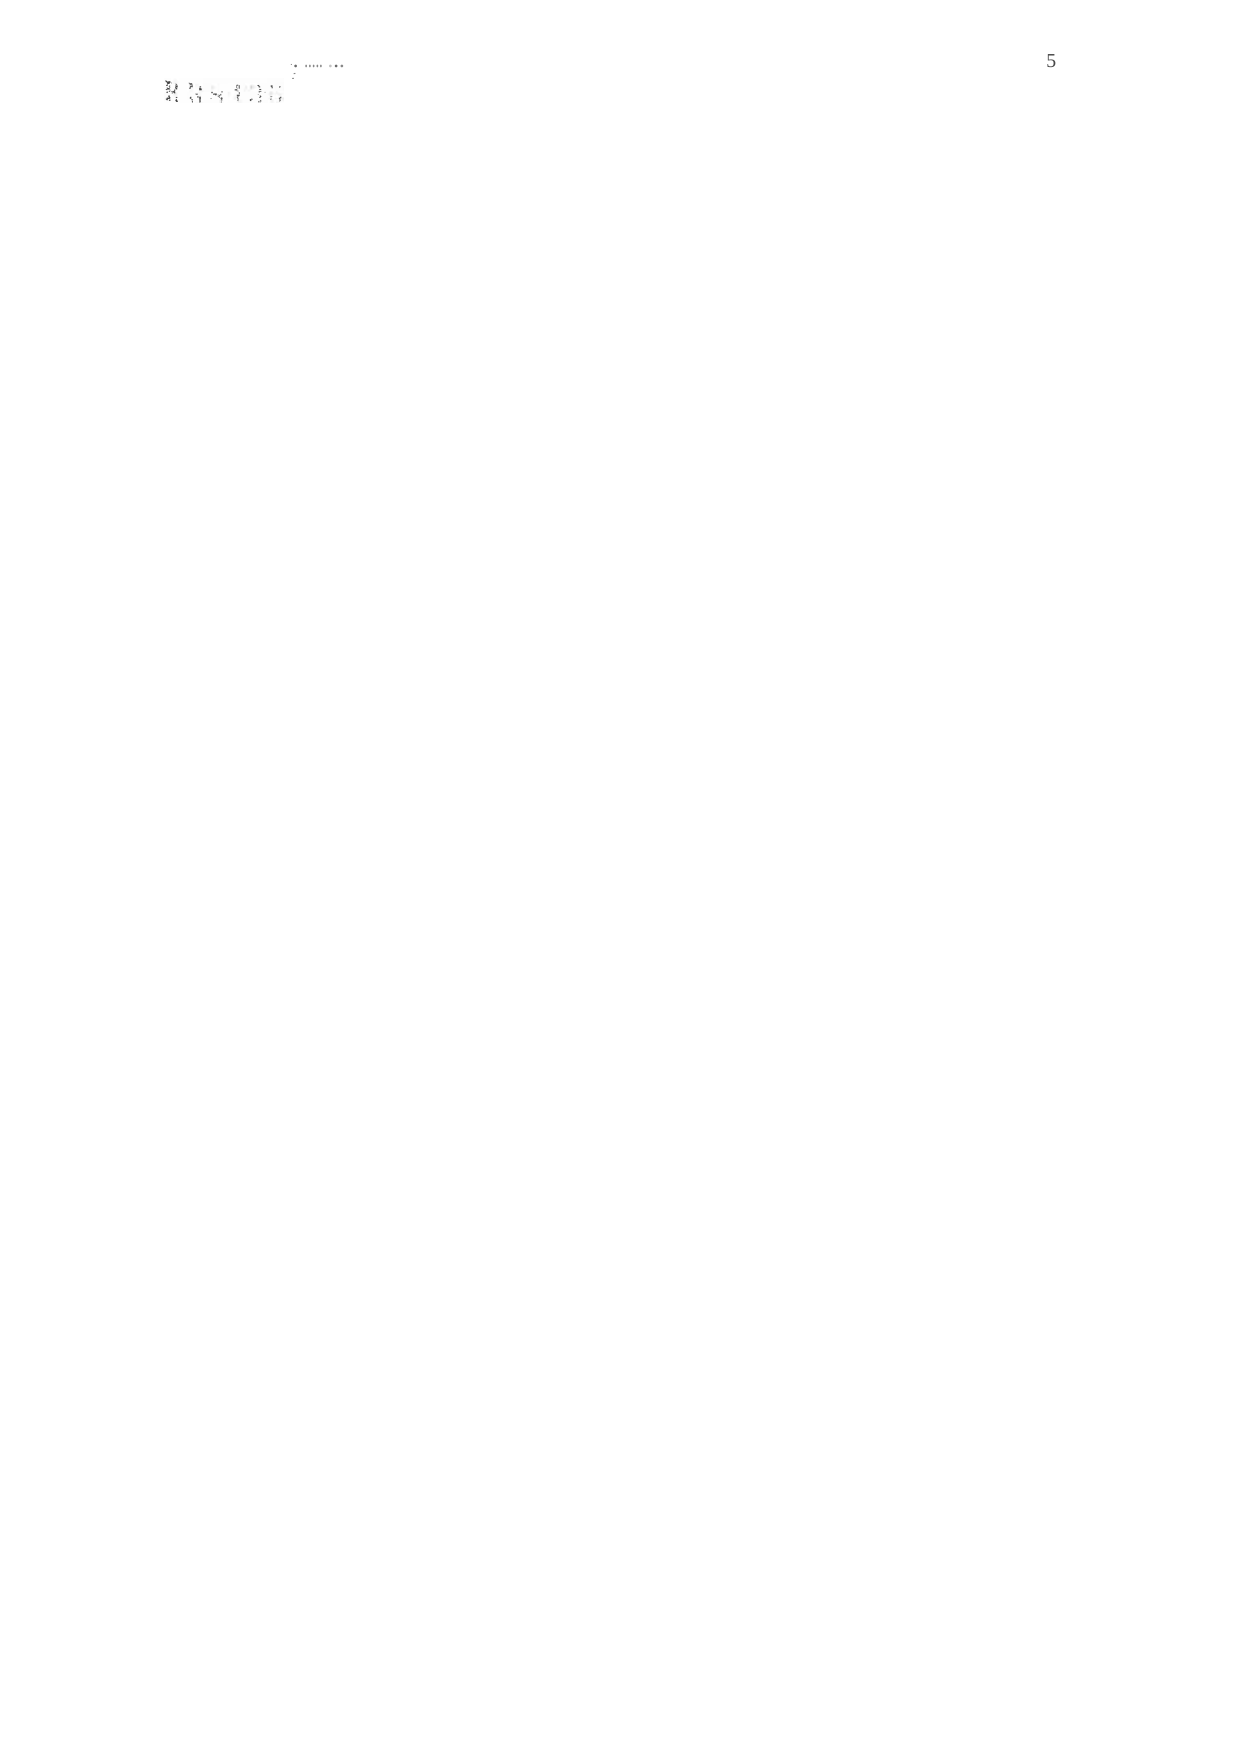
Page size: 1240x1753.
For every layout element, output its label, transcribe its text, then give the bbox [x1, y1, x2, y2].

text : [291, 72, 1239, 81]
text ·. ..... ... 5 [289, 49, 1239, 72]
